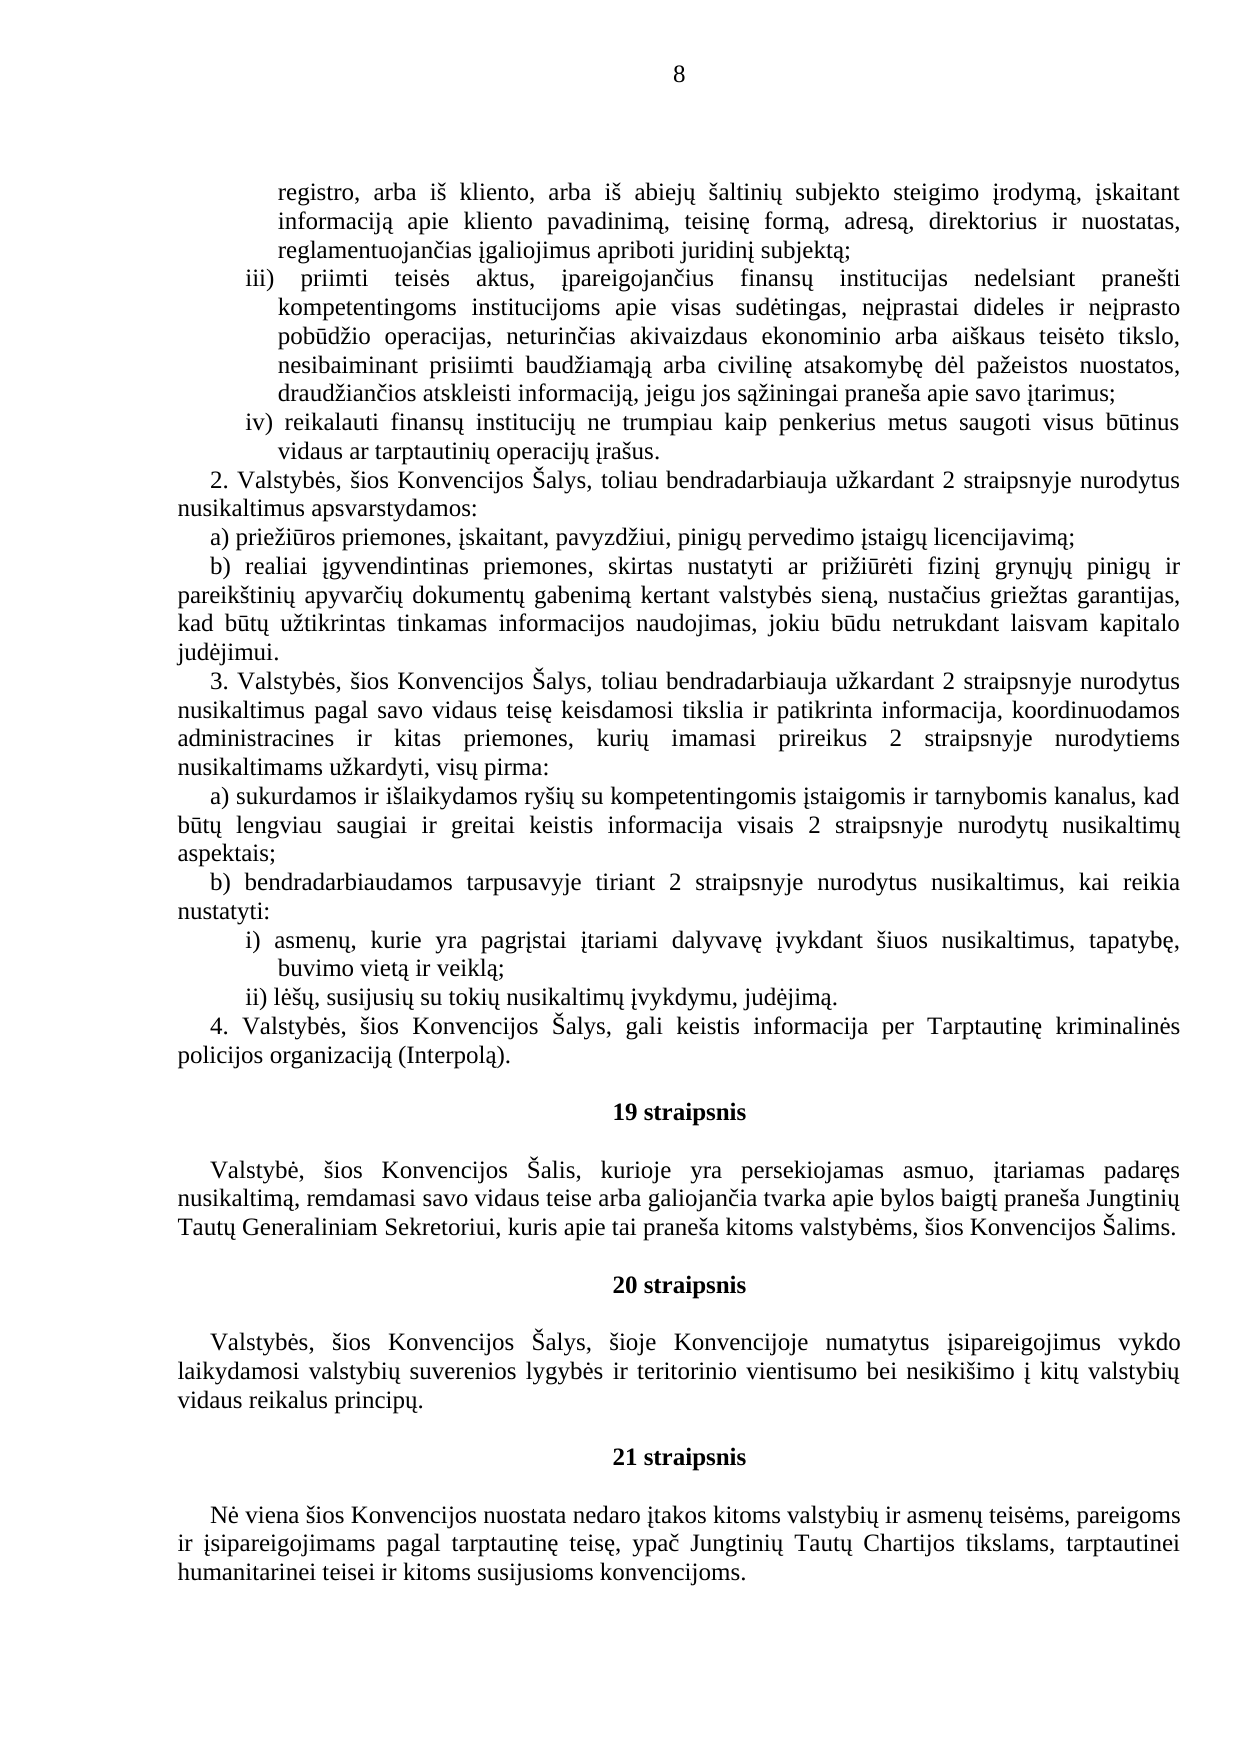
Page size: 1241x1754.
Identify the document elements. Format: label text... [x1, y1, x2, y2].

text a) sukurdamos ir išlaikydamos ryšių su kompetentingomis įstaigomis ir tarnybomis kanalus, kad būtų lengviau saugiai ir greitai keistis informacija visais 2 straipsnyje nurodytų nusikaltimų aspektais; [177, 781, 1181, 867]
text iii) priimti teisės aktus, įpareigojančius finansų institucijas nedelsiant pranešti kompetentingoms institucijoms apie visas sudėtingas, neįprastai dideles ir neįprasto pobūdžio operacijas, neturinčias akivaizdaus ekonominio arba aiškaus teisėto tikslo, nesibaiminant prisiimti baudžiamąją arba civilinę atsakomybę dėl pažeistos nuostatos, draudžiančios atskleisti informaciją, jeigu jos sąžiningai praneša apie savo įtarimus; [245, 263, 1181, 407]
text 20 straipsnis [177, 1270, 1181, 1298]
text i) asmenų, kurie yra pagrįstai įtariami dalyvavę įvykdant šiuos nusikaltimus, tapatybę, buvimo vietą ir veiklą; [245, 925, 1181, 982]
text 4. Valstybės, šios Konvencijos Šalys, gali keistis informacija per Tarptautinę kriminalinės policijos organizaciją (Interpolą). [177, 1011, 1181, 1068]
text Nė viena šios Konvencijos nuostata nedaro įtakos kitoms valstybių ir asmenų teisėms, pareigoms ir įsipareigojimams pagal tarptautinę teisę, ypač Jungtinių Tautų Chartijos tikslams, tarptautinei humanitarinei teisei ir kitoms susijusioms konvencijoms. [177, 1500, 1181, 1586]
text registro, arba iš kliento, arba iš abiejų šaltinių subjekto steigimo įrodymą, įskaitant informaciją apie kliento pavadinimą, teisinę formą, adresą, direktorius ir nuostatas, reglamentuojančias įgaliojimus apriboti juridinį subjektą; [245, 177, 1181, 263]
text a) priežiūros priemones, įskaitant, pavyzdžiui, pinigų pervedimo įstaigų licencijavimą; [177, 522, 1181, 551]
text b) bendradarbiaudamos tarpusavyje tiriant 2 straipsnyje nurodytus nusikaltimus, kai reikia nustatyti: [177, 867, 1181, 925]
text Valstybė, šios Konvencijos Šalis, kurioje yra persekiojamas asmuo, įtariamas padaręs nusikaltimą, remdamasi savo vidaus teise arba galiojančia tvarka apie bylos baigtį praneša Jungtinių Tautų Generaliniam Sekretoriui, kuris apie tai praneša kitoms valstybėms, šios Konvencijos Šalims. [177, 1155, 1181, 1241]
text ii) lėšų, susijusių su tokių nusikaltimų įvykdymu, judėjimą. [245, 982, 1181, 1011]
text 3. Valstybės, šios Konvencijos Šalys, toliau bendradarbiauja užkardant 2 straipsnyje nurodytus nusikaltimus pagal savo vidaus teisę keisdamosi tikslia ir patikrinta informacija, koordinuodamos administracines ir kitas priemones, kurių imamasi prireikus 2 straipsnyje nurodytiems nusikaltimams užkardyti, visų pirma: [177, 666, 1181, 781]
text 19 straipsnis [177, 1097, 1181, 1126]
text 2. Valstybės, šios Konvencijos Šalys, toliau bendradarbiauja užkardant 2 straipsnyje nurodytus nusikaltimus apsvarstydamos: [177, 465, 1181, 522]
text Valstybės, šios Konvencijos Šalys, šioje Konvencijoje numatytus įsipareigojimus vykdo laikydamosi valstybių suverenios lygybės ir teritorinio vientisumo bei nesikišimo į kitų valstybių vidaus reikalus principų. [177, 1327, 1181, 1413]
text 21 straipsnis [177, 1442, 1181, 1471]
text b) realiai įgyvendintinas priemones, skirtas nustatyti ar prižiūrėti fizinį grynųjų pinigų ir pareikštinių apyvarčių dokumentų gabenimą kertant valstybės sieną, nustačius griežtas garantijas, kad būtų užtikrintas tinkamas informacijos naudojimas, jokiu būdu netrukdant laisvam kapitalo judėjimui. [177, 551, 1181, 666]
text iv) reikalauti finansų institucijų ne trumpiau kaip penkerius metus saugoti visus būtinus vidaus ar tarptautinių operacijų įrašus. [245, 407, 1181, 465]
